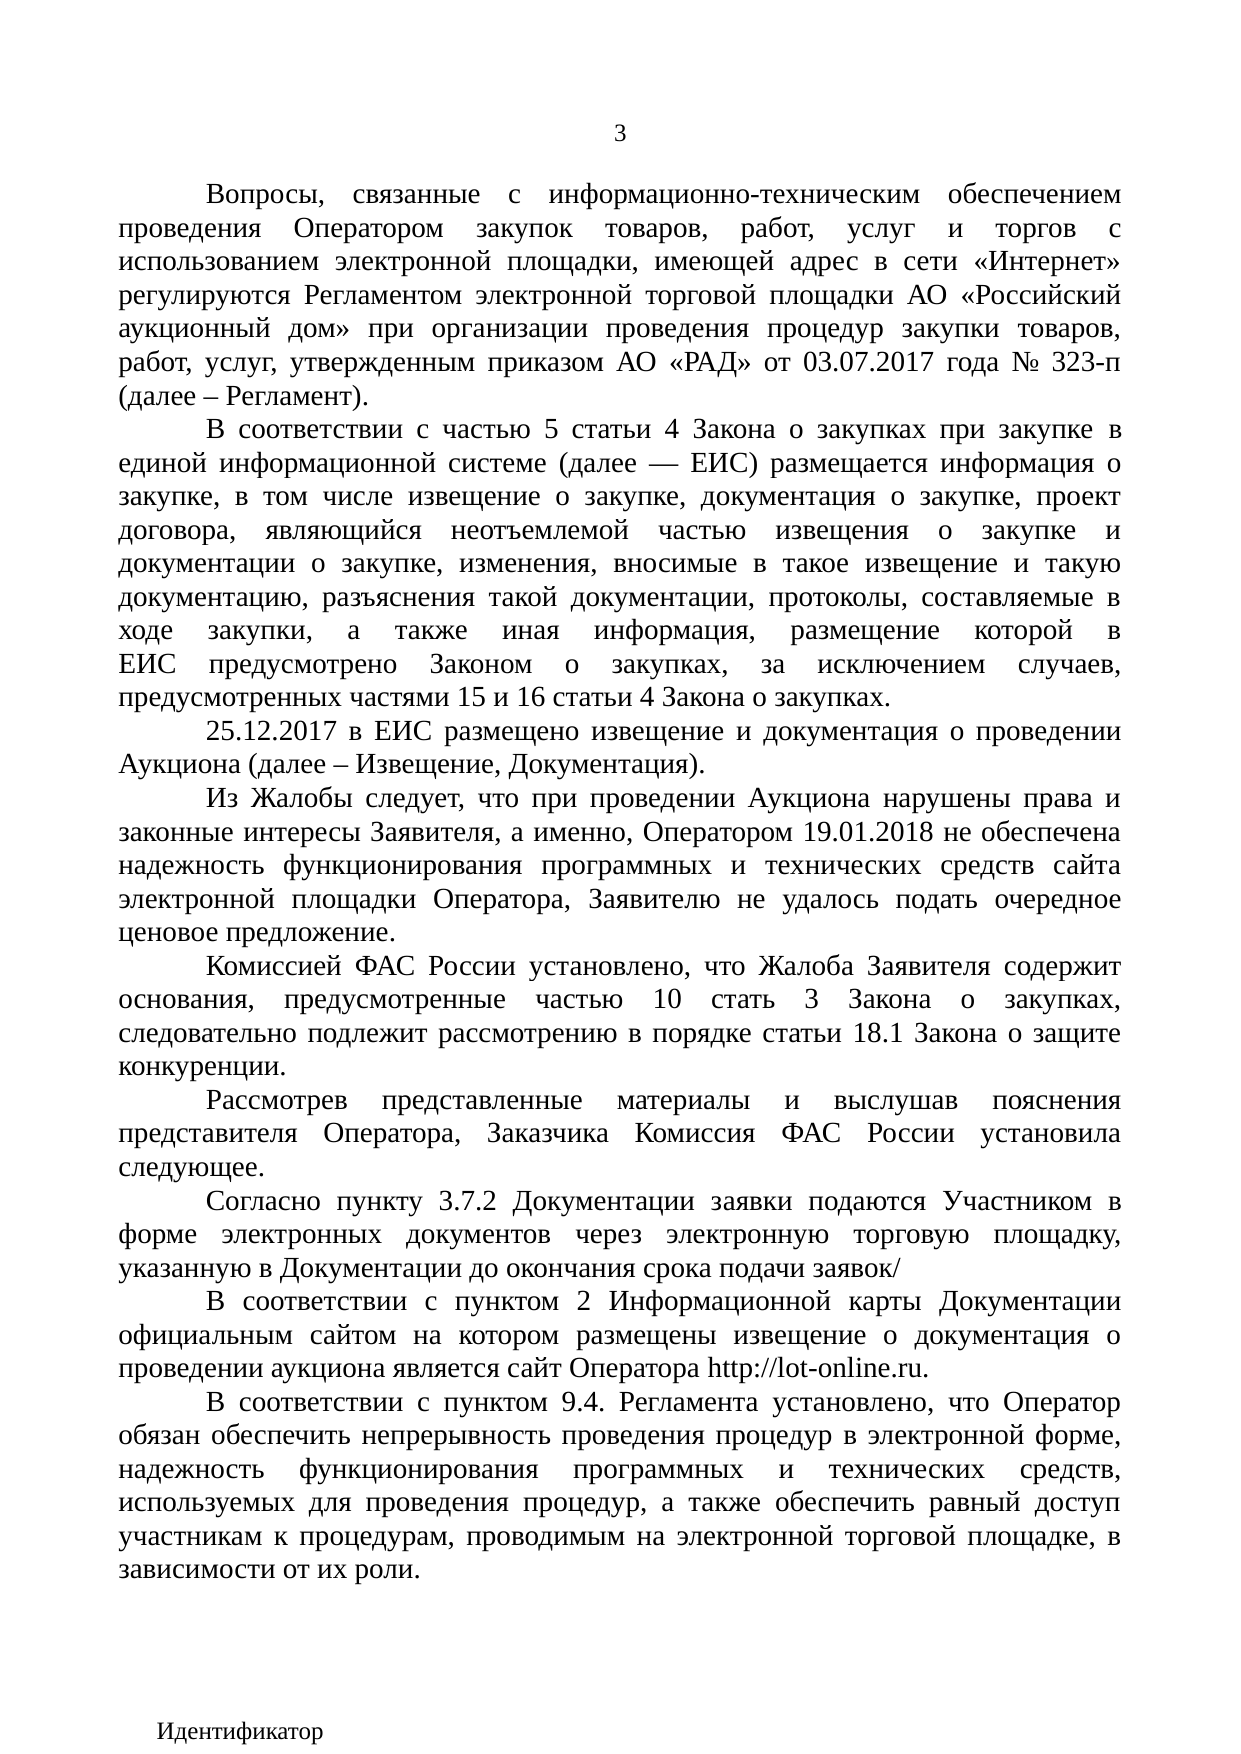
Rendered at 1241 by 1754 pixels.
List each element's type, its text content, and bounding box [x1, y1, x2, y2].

text Из Жалобы следует, что при проведении Аукциона нарушены права и законные интересы Заявителя, а именно, Оператором 19.01.2018 не обеспечена надежность функционирования программных и технических средств сайта электронной площадки Оператора, Заявителю не удалось подать очередное ценовое предложение. [118, 780, 1122, 948]
text В соответствии с пунктом 2 Информационной карты Документации официальным сайтом на котором размещены извещение о документация о проведении аукциона является сайт Оператора http://lot-online.ru. [118, 1283, 1122, 1384]
text Комиссией ФАС России установлено, что Жалоба Заявителя содержит основания, предусмотренные частью 10 стать 3 Закона о закупках, следовательно подлежит рассмотрению в порядке статьи 18.1 Закона о защите конкуренции. [118, 948, 1122, 1082]
text Вопросы, связанные с информационно-техническим обеспечением проведения Оператором закупок товаров, работ, услуг и торгов с использованием электронной площадки, имеющей адрес в сети «Интернет» регулируются Регламентом электронной торговой площадки АО «Российский аукционный дом» при организации проведения процедур закупки товаров, работ, услуг, утвержденным приказом АО «РАД» от 03.07.2017 года № 323-п (далее – Регламент). [118, 176, 1122, 411]
text Рассмотрев представленные материалы и выслушав пояснения представителя Оператора, Заказчика Комиссия ФАС России установила следующее. [118, 1082, 1122, 1183]
text В соответствии с частью 5 статьи 4 Закона о закупках при закупке в единой информационной системе (далее — ЕИС) размещается информация о закупке, в том числе извещение о закупке, документация о закупке, проект договора, являющийся неотъемлемой частью извещения о закупке и документации о закупке, изменения, вносимые в такое извещение и такую документацию, разъяснения такой документации, протоколы, составляемые в ходе закупки, а также иная информация, размещение которой в ЕИС предусмотрено Законом о закупках, за исключением случаев, предусмотренных частями 15 и 16 статьи 4 Закона о закупках. [118, 411, 1122, 713]
text В соответствии с пунктом 9.4. Регламента установлено, что Оператор обязан обеспечить непрерывность проведения процедур в электронной форме, надежность функционирования программных и технических средств, используемых для проведения процедур, а также обеспечить равный доступ участникам к процедурам, проводимым на электронной торговой площадке, в зависимости от их роли. [118, 1384, 1122, 1585]
text Согласно пункту 3.7.2 Документации заявки подаются Участником в форме электронных документов через электронную торговую площадку, указанную в Документации до окончания срока подачи заявок/ [118, 1183, 1122, 1283]
text 25.12.2017 в ЕИС размещено извещение и документация о проведении Аукциона (далее – Извещение, Документация). [118, 713, 1122, 780]
